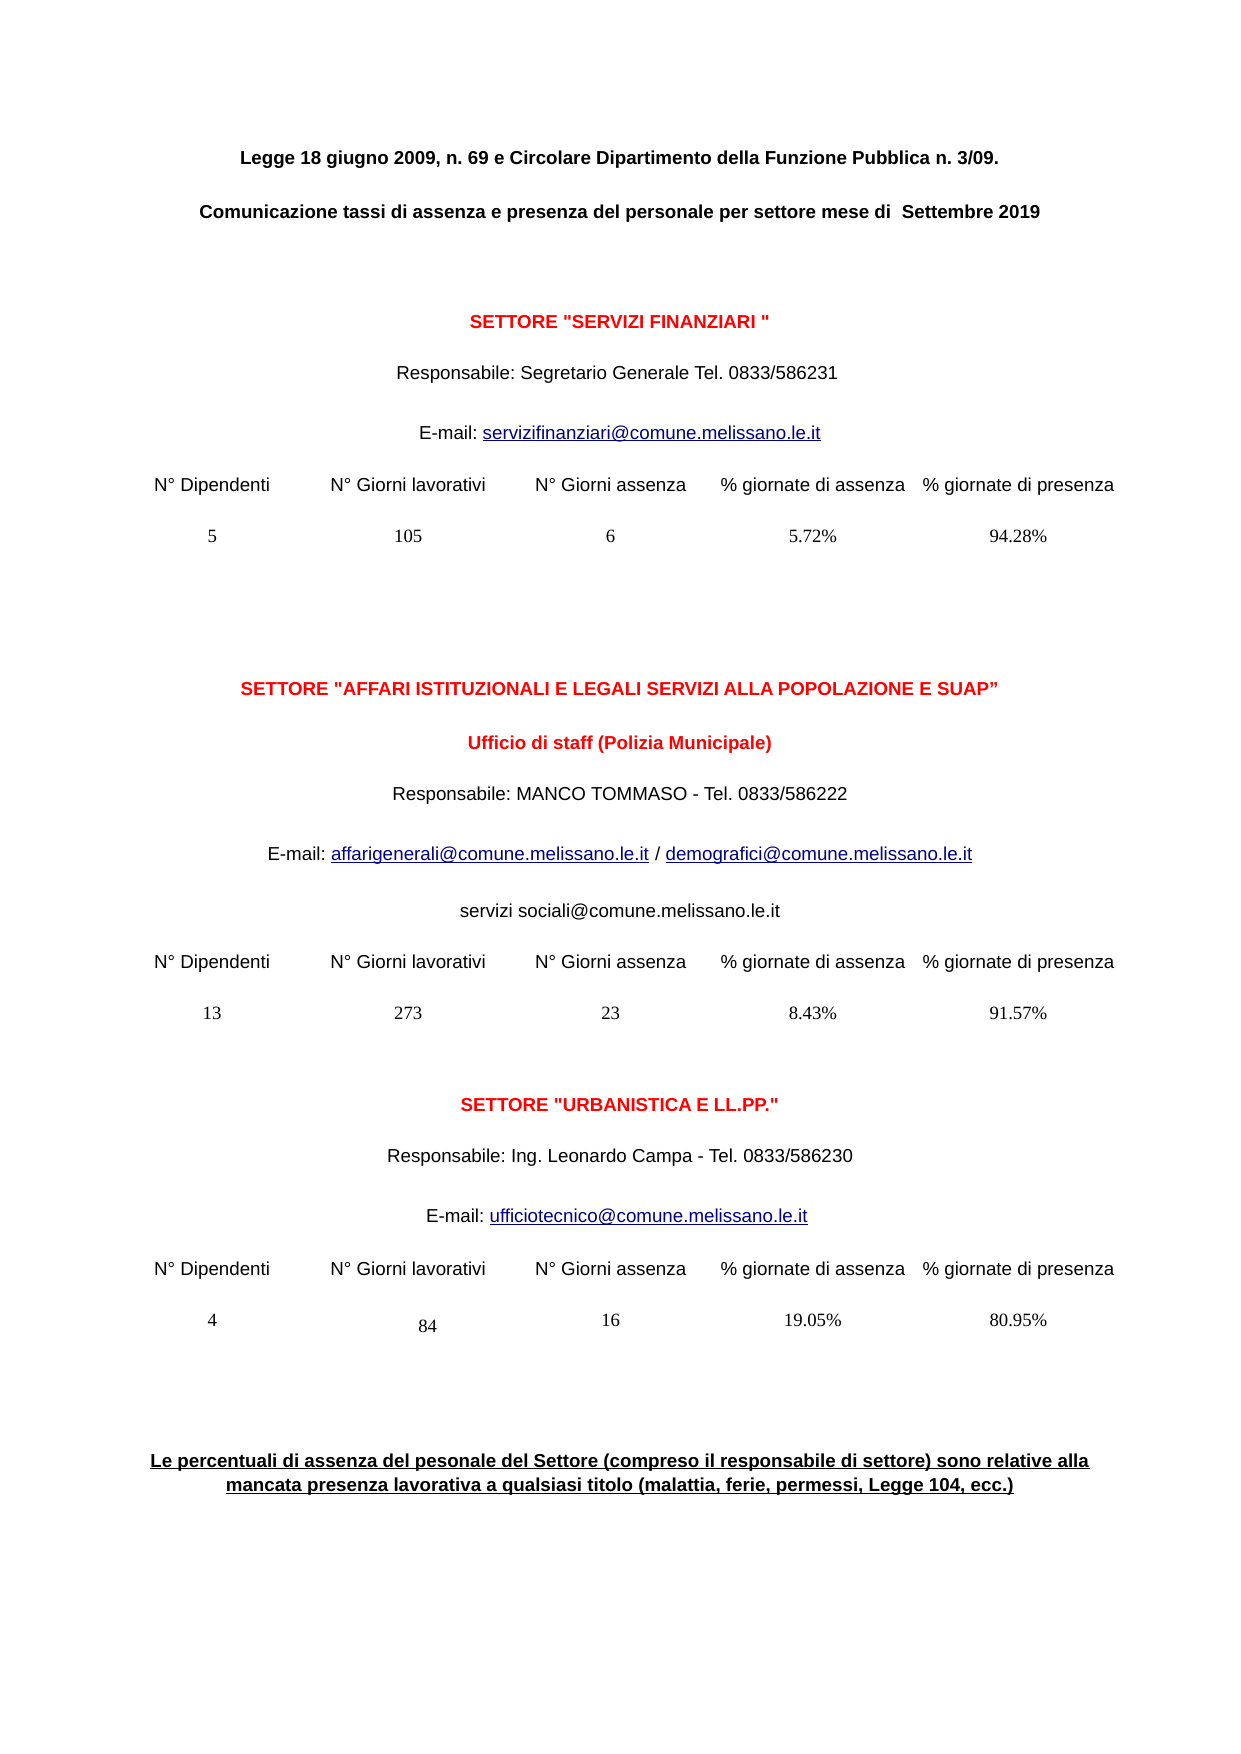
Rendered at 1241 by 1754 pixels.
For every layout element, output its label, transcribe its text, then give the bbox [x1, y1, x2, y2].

table_cell 5,72% [710, 525, 915, 576]
table_cell 94,28% [915, 525, 1121, 576]
table_cell [510, 627, 710, 632]
table_cell N° Giorni lavorativi [306, 1258, 510, 1309]
table_cell % giornate di assenza [710, 1258, 915, 1309]
table_header [118, 617, 1121, 622]
table_cell Responsabile: Segretario Generale Tel. 0833/586231 E-mail: servizifinanziari@comune.melissano.le.it [118, 361, 1121, 474]
table_cell [118, 632, 306, 636]
table_cell N° Giorni assenza [510, 1258, 710, 1309]
table_cell Responsabile: MANCO TOMMASO - Tel. 0833/586222 E-mail: affarigenerali@comune.melissano.le.it / demografici@comune.melissano.le.it servizi sociali@comune.melissano.le.it [118, 783, 1121, 951]
table_cell 6 [510, 525, 710, 576]
table_cell N° Dipendenti [118, 474, 306, 525]
table_cell % giornate di assenza [710, 951, 915, 1002]
table_cell 8,43% [710, 1002, 915, 1053]
table_cell N° Giorni lavorativi [306, 951, 510, 1002]
table_cell [510, 632, 710, 636]
table_cell [118, 252, 1121, 310]
table_cell % giornate di presenza [915, 474, 1121, 525]
table_header Legge 18 giugno 2009, n. 69 e Circolare Dipartimento della Funzione Pubblica n. 3/09. Comunicazione tassi di assenza e presenza del personale per settore mese di Settembre 2019 [118, 147, 1121, 252]
table_cell N° Giorni assenza [510, 474, 710, 525]
table_cell [710, 632, 915, 636]
table_cell Responsabile: Ing. Leonardo Campa - Tel. 0833/586230 E-mail: ufficiotecnico@comune.melissano.le.it [118, 1145, 1121, 1258]
table_cell 91,57% [915, 1002, 1121, 1053]
table_cell 273 [306, 1002, 510, 1053]
table_cell N° Dipendenti [118, 951, 306, 1002]
table_cell 23 [510, 1002, 710, 1053]
table_header SETTORE "URBANISTICA E LL.PP." [118, 1094, 1121, 1145]
table_cell [710, 627, 915, 632]
table_header SETTORE "AFFARI ISTITUZIONALI E LEGALI SERVIZI ALLA POPOLAZIONE E SUAP” Ufficio di staff (Polizia Municipale) [118, 678, 1121, 783]
table_cell % giornate di presenza [915, 1258, 1121, 1309]
table_cell [915, 627, 1121, 632]
table_cell % giornate di presenza [915, 951, 1121, 1002]
table_cell 16 [510, 1309, 710, 1367]
table_cell 5 [118, 525, 306, 576]
table_cell 19,05% [710, 1309, 915, 1367]
table_cell [306, 632, 510, 636]
table_cell [306, 627, 510, 632]
table_cell 105 [306, 525, 510, 576]
table_cell [118, 627, 306, 632]
table_cell N° Giorni lavorativi [306, 474, 510, 525]
table_cell 13 [118, 1002, 306, 1053]
table_header Le percentuali di assenza del pesonale del Settore (compreso il responsabile di settore) sono relative alla mancata presenza lavorativa a qualsiasi titolo (malattia, ferie, permessi, Legge 104, ecc.) [118, 1450, 1121, 1525]
table_cell [915, 632, 1121, 636]
table_cell 4 [118, 1309, 306, 1367]
table_cell N° Dipendenti [118, 1258, 306, 1309]
table_cell % giornate di assenza [710, 474, 915, 525]
table_cell N° Giorni assenza [510, 951, 710, 1002]
table_cell 80,95% [915, 1309, 1121, 1367]
table_header SETTORE "SERVIZI FINANZIARI " [118, 310, 1121, 361]
table_cell [118, 622, 1121, 627]
table_cell 84 [306, 1309, 510, 1367]
